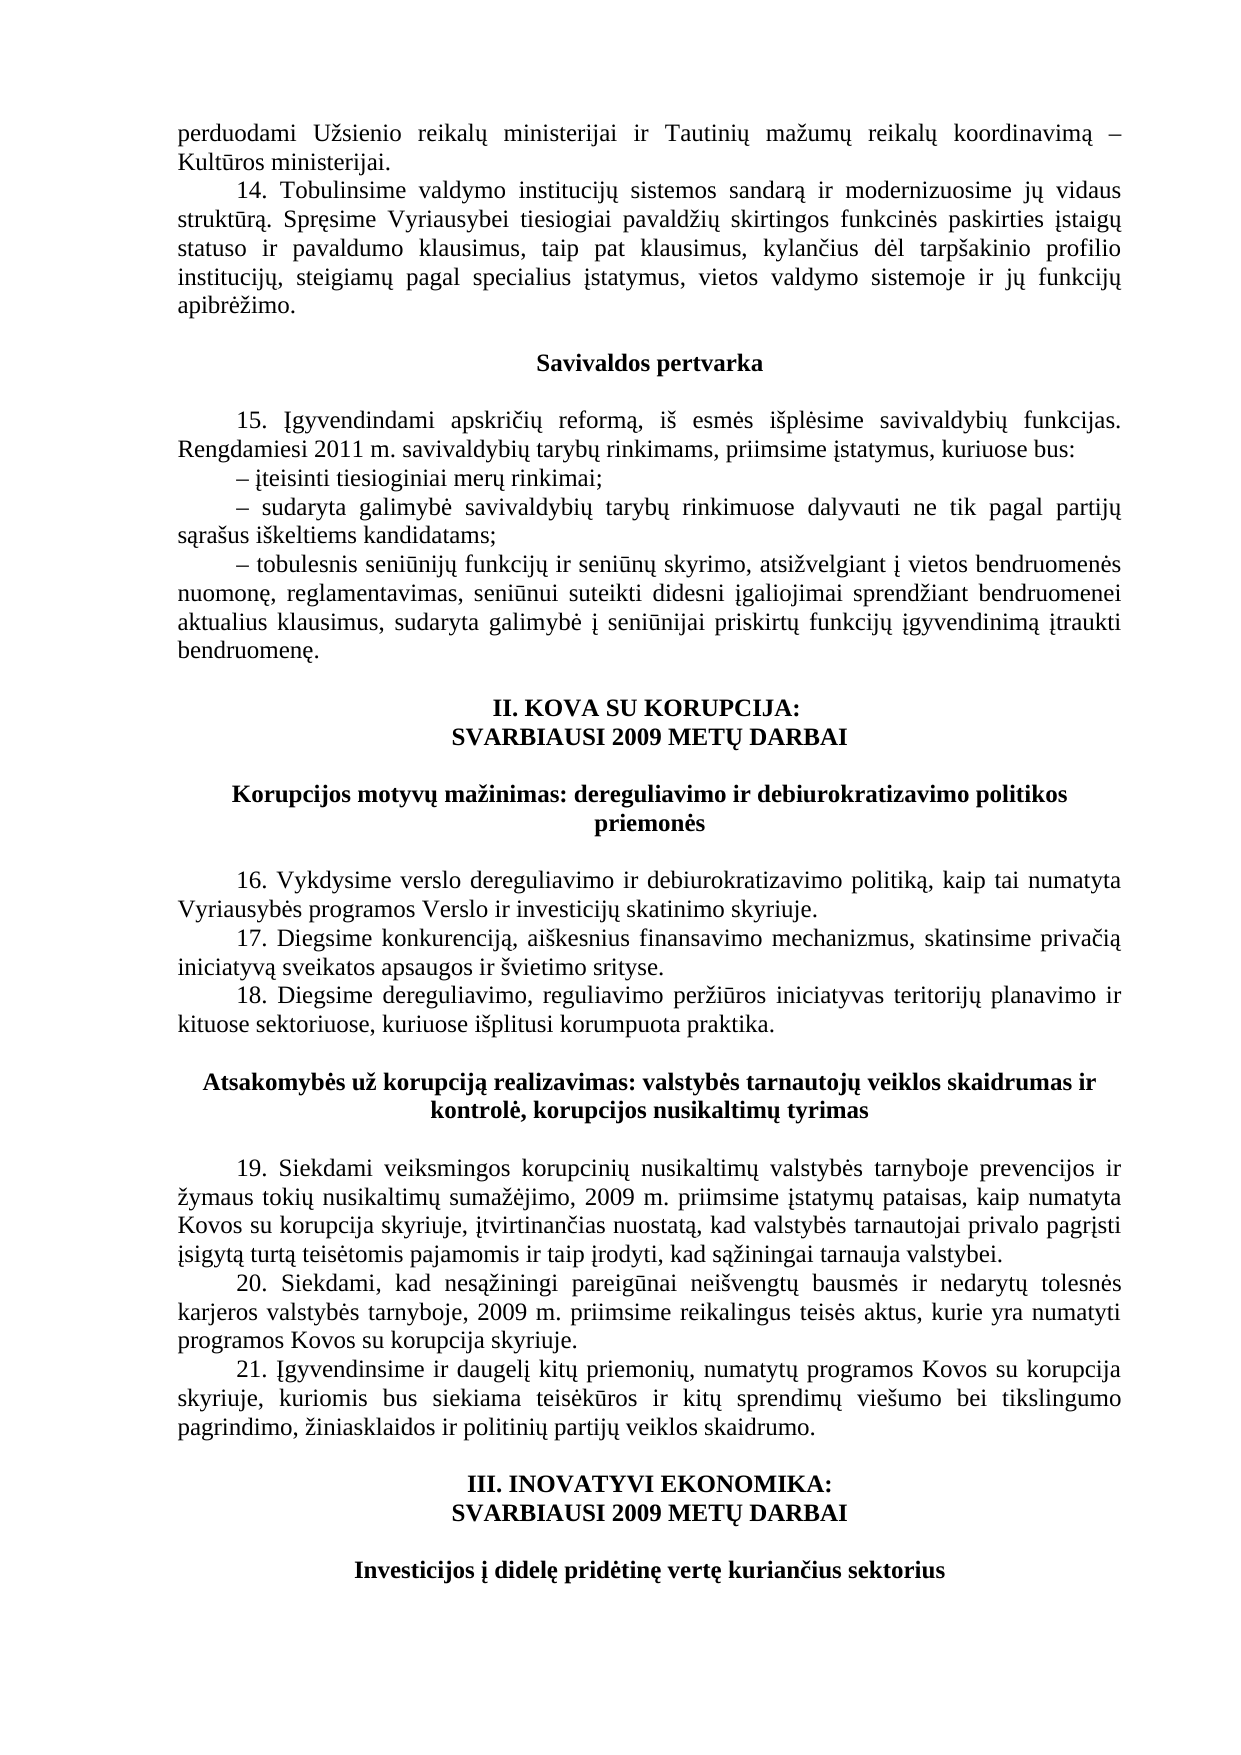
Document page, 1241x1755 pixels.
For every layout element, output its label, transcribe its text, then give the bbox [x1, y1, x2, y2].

text Korupcijos motyvų mažinimas: dereguliavimo ir debiurokratizavimo politikos priemonės [177, 779, 1122, 837]
text 14. Tobulinsime valdymo institucijų sistemos sandarą ir modernizuosime jų vidaus struktūrą. Spręsime Vyriausybei tiesiogiai pavaldžių skirtingos funkcinės paskirties įstaigų statuso ir pavaldumo klausimus, taip pat klausimus, kylančius dėl tarpšakinio profilio institucijų, steigiamų pagal specialius įstatymus, vietos valdymo sistemoje ir jų funkcijų apibrėžimo. [177, 176, 1122, 319]
text 15. Įgyvendindami apskričių reformą, iš esmės išplėsime savivaldybių funkcijas. Rengdamiesi 2011 m. savivaldybių tarybų rinkimams, priimsime įstatymus, kuriuose bus: [177, 406, 1122, 463]
text 21. Įgyvendinsime ir daugelį kitų priemonių, numatytų programos Kovos su korupcija skyriuje, kuriomis bus siekiama teisėkūros ir kitų sprendimų viešumo bei tikslingumo pagrindimo, žiniasklaidos ir politinių partijų veiklos skaidrumo. [177, 1354, 1122, 1441]
text – įteisinti tiesioginiai merų rinkimai; [177, 463, 1122, 492]
text SVARBIAUSI 2009 METŲ DARBAI [177, 722, 1122, 751]
text 18. Diegsime dereguliavimo, reguliavimo peržiūros iniciatyvas teritorijų planavimo ir kituose sektoriuose, kuriuose išplitusi korumpuota praktika. [177, 981, 1122, 1038]
text SVARBIAUSI 2009 METŲ DARBAI [177, 1498, 1122, 1527]
text perduodami Užsienio reikalų ministerijai ir Tautinių mažumų reikalų koordinavimą – Kultūros ministerijai. [177, 118, 1122, 176]
text III. INOVATYVI EKONOMIKA: [177, 1469, 1122, 1498]
text Atsakomybės už korupciją realizavimas: valstybės tarnautojų veiklos skaidrumas ir kontrolė, korupcijos nusikaltimų tyrimas [177, 1067, 1122, 1124]
text Savivaldos pertvarka [177, 348, 1122, 377]
text Investicijos į didelę pridėtinę vertę kuriančius sektorius [177, 1556, 1122, 1584]
text – tobulesnis seniūnijų funkcijų ir seniūnų skyrimo, atsižvelgiant į vietos bendruomenės nuomonę, reglamentavimas, seniūnui suteikti didesni įgaliojimai sprendžiant bendruomenei aktualius klausimus, sudaryta galimybė į seniūnijai priskirtų funkcijų įgyvendinimą įtraukti bendruomenę. [177, 549, 1122, 664]
text II. KOVA SU KORUPCIJA: [177, 693, 1122, 722]
text 19. Siekdami veiksmingos korupcinių nusikaltimų valstybės tarnyboje prevencijos ir žymaus tokių nusikaltimų sumažėjimo, 2009 m. priimsime įstatymų pataisas, kaip numatyta Kovos su korupcija skyriuje, įtvirtinančias nuostatą, kad valstybės tarnautojai privalo pagrįsti įsigytą turtą teisėtomis pajamomis ir taip įrodyti, kad sąžiningai tarnauja valstybei. [177, 1153, 1122, 1268]
text 17. Diegsime konkurenciją, aiškesnius finansavimo mechanizmus, skatinsime privačią iniciatyvą sveikatos apsaugos ir švietimo srityse. [177, 923, 1122, 981]
text 16. Vykdysime verslo dereguliavimo ir debiurokratizavimo politiką, kaip tai numatyta Vyriausybės programos Verslo ir investicijų skatinimo skyriuje. [177, 866, 1122, 923]
text – sudaryta galimybė savivaldybių tarybų rinkimuose dalyvauti ne tik pagal partijų sąrašus iškeltiems kandidatams; [177, 492, 1122, 549]
text 20. Siekdami, kad nesąžiningi pareigūnai neišvengtų bausmės ir nedarytų tolesnės karjeros valstybės tarnyboje, 2009 m. priimsime reikalingus teisės aktus, kurie yra numatyti programos Kovos su korupcija skyriuje. [177, 1268, 1122, 1354]
